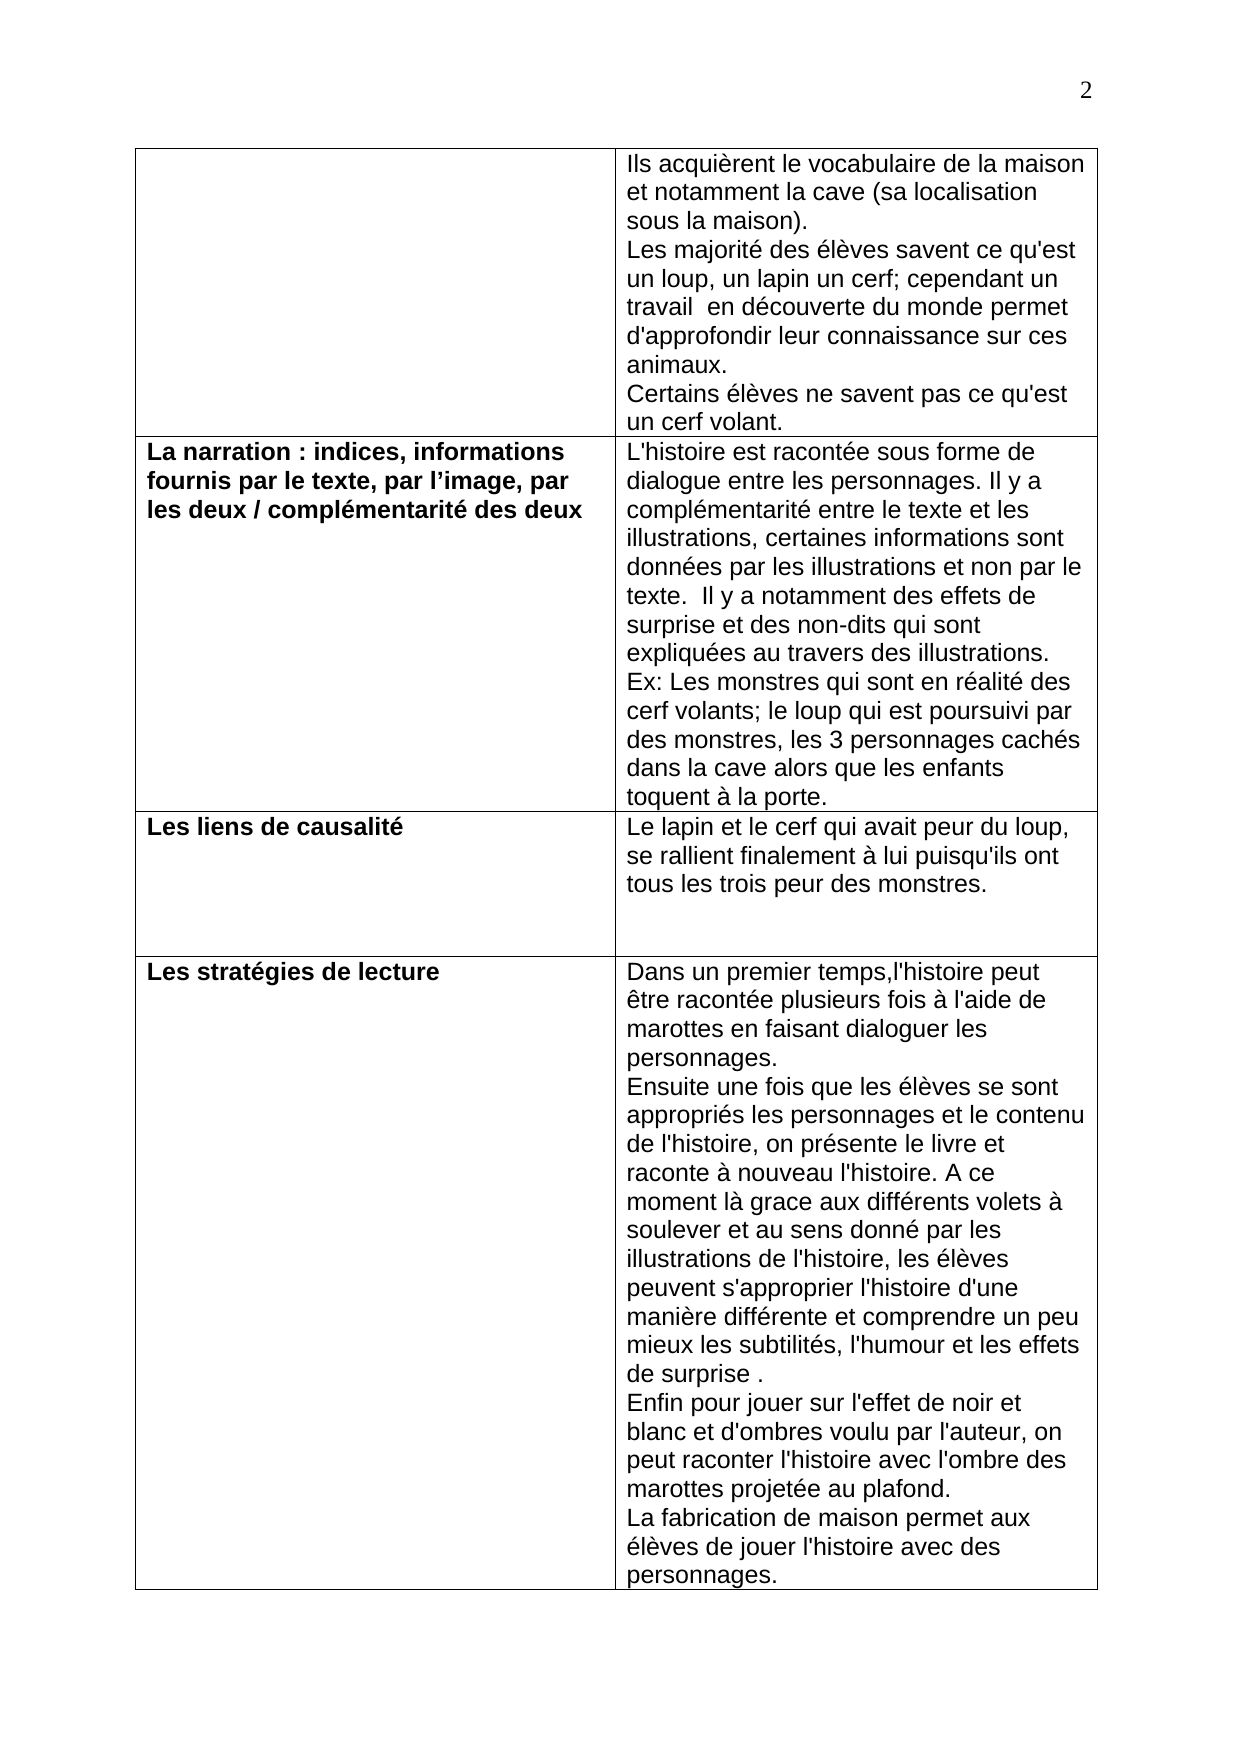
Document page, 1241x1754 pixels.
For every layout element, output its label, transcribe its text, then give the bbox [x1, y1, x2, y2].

table_cell Les stratégies de lecture [136, 957, 615, 1589]
table_cell Dans un premier temps,l'histoire peut être racontée plusieurs fois à l'aide de marottes en faisant dialoguer les personnages. Ensuite une fois que les élèves se sont appropriés les personnages et le contenu de l'histoire, on présente le livre et raconte à nouveau l'histoire. A ce moment là grace aux différents volets à soulever et au sens donné par les illustrations de l'histoire, les élèves peuvent s'approprier l'histoire d'une manière différente et comprendre un peu mieux les subtilités, l'humour et les effets de surprise . Enfin pour jouer sur l'effet de noir et blanc et d'ombres voulu par l'auteur, on peut raconter l'histoire avec l'ombre des marottes projetée au plafond. La fabrication de maison permet aux élèves de jouer l'histoire avec des personnages. [616, 957, 1097, 1589]
table_cell La narration : indices, informations fournis par le texte, par l’image, par les deux / complémentarité des deux [136, 437, 615, 811]
table_cell [136, 149, 615, 436]
table_cell Les liens de causalité [136, 812, 615, 956]
table_cell Ils acquièrent le vocabulaire de la maison et notamment la cave (sa localisation sous la maison). Les majorité des élèves savent ce qu'est un loup, un lapin un cerf; cependant un travail en découverte du monde permet d'approfondir leur connaissance sur ces animaux. Certains élèves ne savent pas ce qu'est un cerf volant. [616, 149, 1097, 436]
table_cell Le lapin et le cerf qui avait peur du loup, se rallient finalement à lui puisqu'ils ont tous les trois peur des monstres. [616, 812, 1097, 956]
table_cell L'histoire est racontée sous forme de dialogue entre les personnages. Il y a complémentarité entre le texte et les illustrations, certaines informations sont données par les illustrations et non par le texte. Il y a notamment des effets de surprise et des non-dits qui sont expliquées au travers des illustrations. Ex: Les monstres qui sont en réalité des cerf volants; le loup qui est poursuivi par des monstres, les 3 personnages cachés dans la cave alors que les enfants toquent à la porte. [616, 437, 1097, 811]
